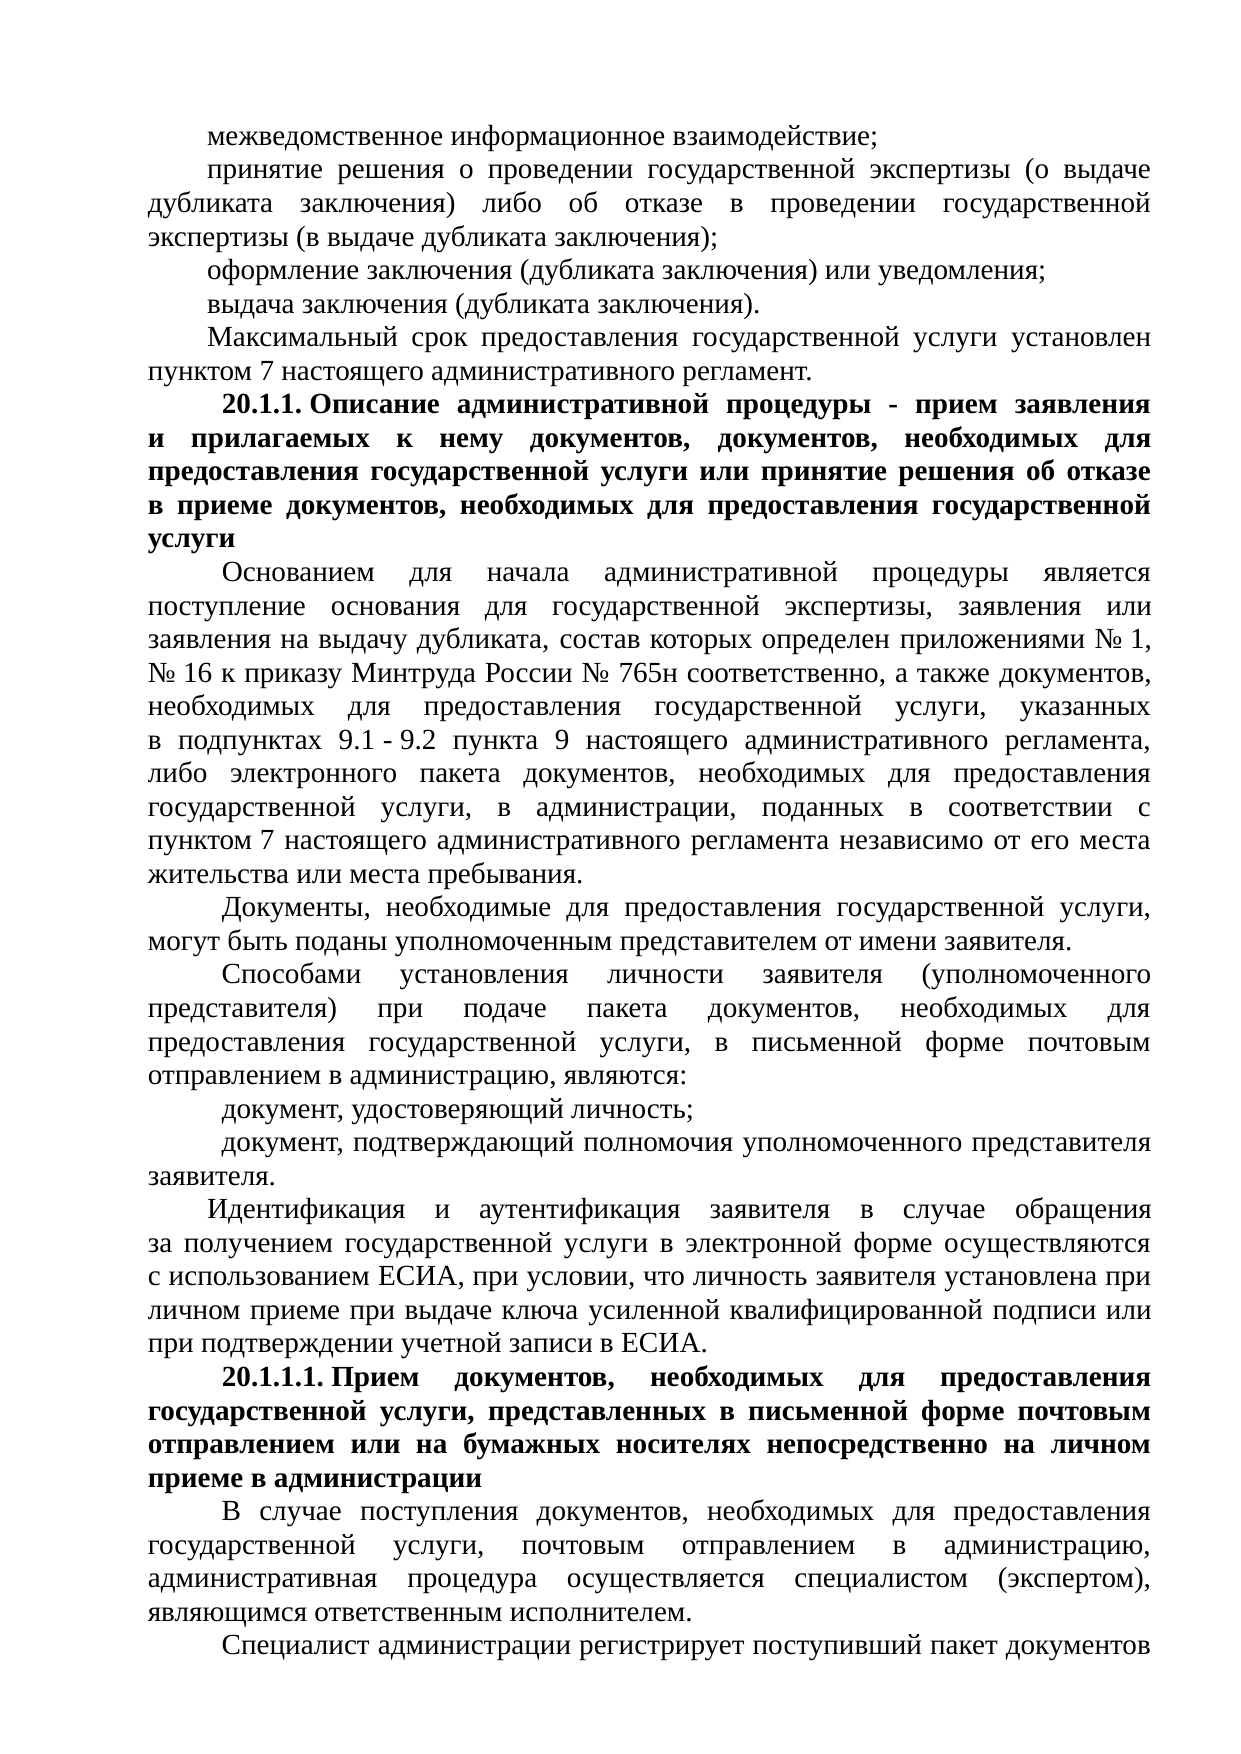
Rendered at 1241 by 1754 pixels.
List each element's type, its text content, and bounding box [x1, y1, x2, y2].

text принятие решения о проведении государственной экспертизы (о выдаче дубликата заключения) либо об отказе в проведении государственной экспертизы (в выдаче дубликата заключения); [148, 152, 1152, 252]
text 20.1.1. Описание административной процедуры - прием заявления и прилагаемых к нему документов, документов, необходимых для предоставления государственной услуги или принятие решения об отказе в приеме документов, необходимых для предоставления государственной услуги [148, 386, 1152, 554]
text выдача заключения (дубликата заключения). [148, 286, 1152, 319]
text Основанием для начала административной процедуры является поступление основания для государственной экспертизы, заявления или заявления на выдачу дубликата, состав которых определен приложениями № 1, № 16 к приказу Минтруда России № 765н соответственно, а также документов, необходимых для предоставления государственной услуги, указанных в подпунктах 9.1 - 9.2 пункта 9 настоящего административного регламента, либо электронного пакета документов, необходимых для предоставления государственной услуги, в администрации, поданных в соответствии с пунктом 7 настоящего административного регламента независимо от его места жительства или места пребывания. [148, 554, 1152, 889]
text документ, удостоверяющий личность; [148, 1091, 1152, 1124]
text В случае поступления документов, необходимых для предоставления государственной услуги, почтовым отправлением в администрацию, административная процедура осуществляется специалистом (экспертом), являющимся ответственным исполнителем. [148, 1493, 1152, 1627]
text Способами установления личности заявителя (уполномоченного представителя) при подаче пакета документов, необходимых для предоставления государственной услуги, в письменной форме почтовым отправлением в администрацию, являются: [148, 957, 1152, 1091]
text оформление заключения (дубликата заключения) или уведомления; [148, 252, 1152, 286]
text межведомственное информационное взаимодействие; [148, 118, 1152, 152]
text Документы, необходимые для предоставления государственной услуги, могут быть поданы уполномоченным представителем от имени заявителя. [148, 889, 1152, 957]
text Максимальный срок предоставления государственной услуги установлен пунктом 7 настоящего административного регламент. [148, 319, 1152, 386]
text Специалист администрации регистрирует поступивший пакет документов [148, 1627, 1152, 1661]
text Идентификация и аутентификация заявителя в случае обращения за получением государственной услуги в электронной форме осуществляются с использованием ЕСИА, при условии, что личность заявителя установлена при личном приеме при выдаче ключа усиленной квалифицированной подписи или при подтверждении учетной записи в ЕСИА. [148, 1191, 1152, 1359]
text 20.1.1.1. Прием документов, необходимых для предоставления государственной услуги, представленных в письменной форме почтовым отправлением или на бумажных носителях непосредственно на личном приеме в администрации [148, 1359, 1152, 1493]
text документ, подтверждающий полномочия уполномоченного представителя заявителя. [148, 1124, 1152, 1191]
